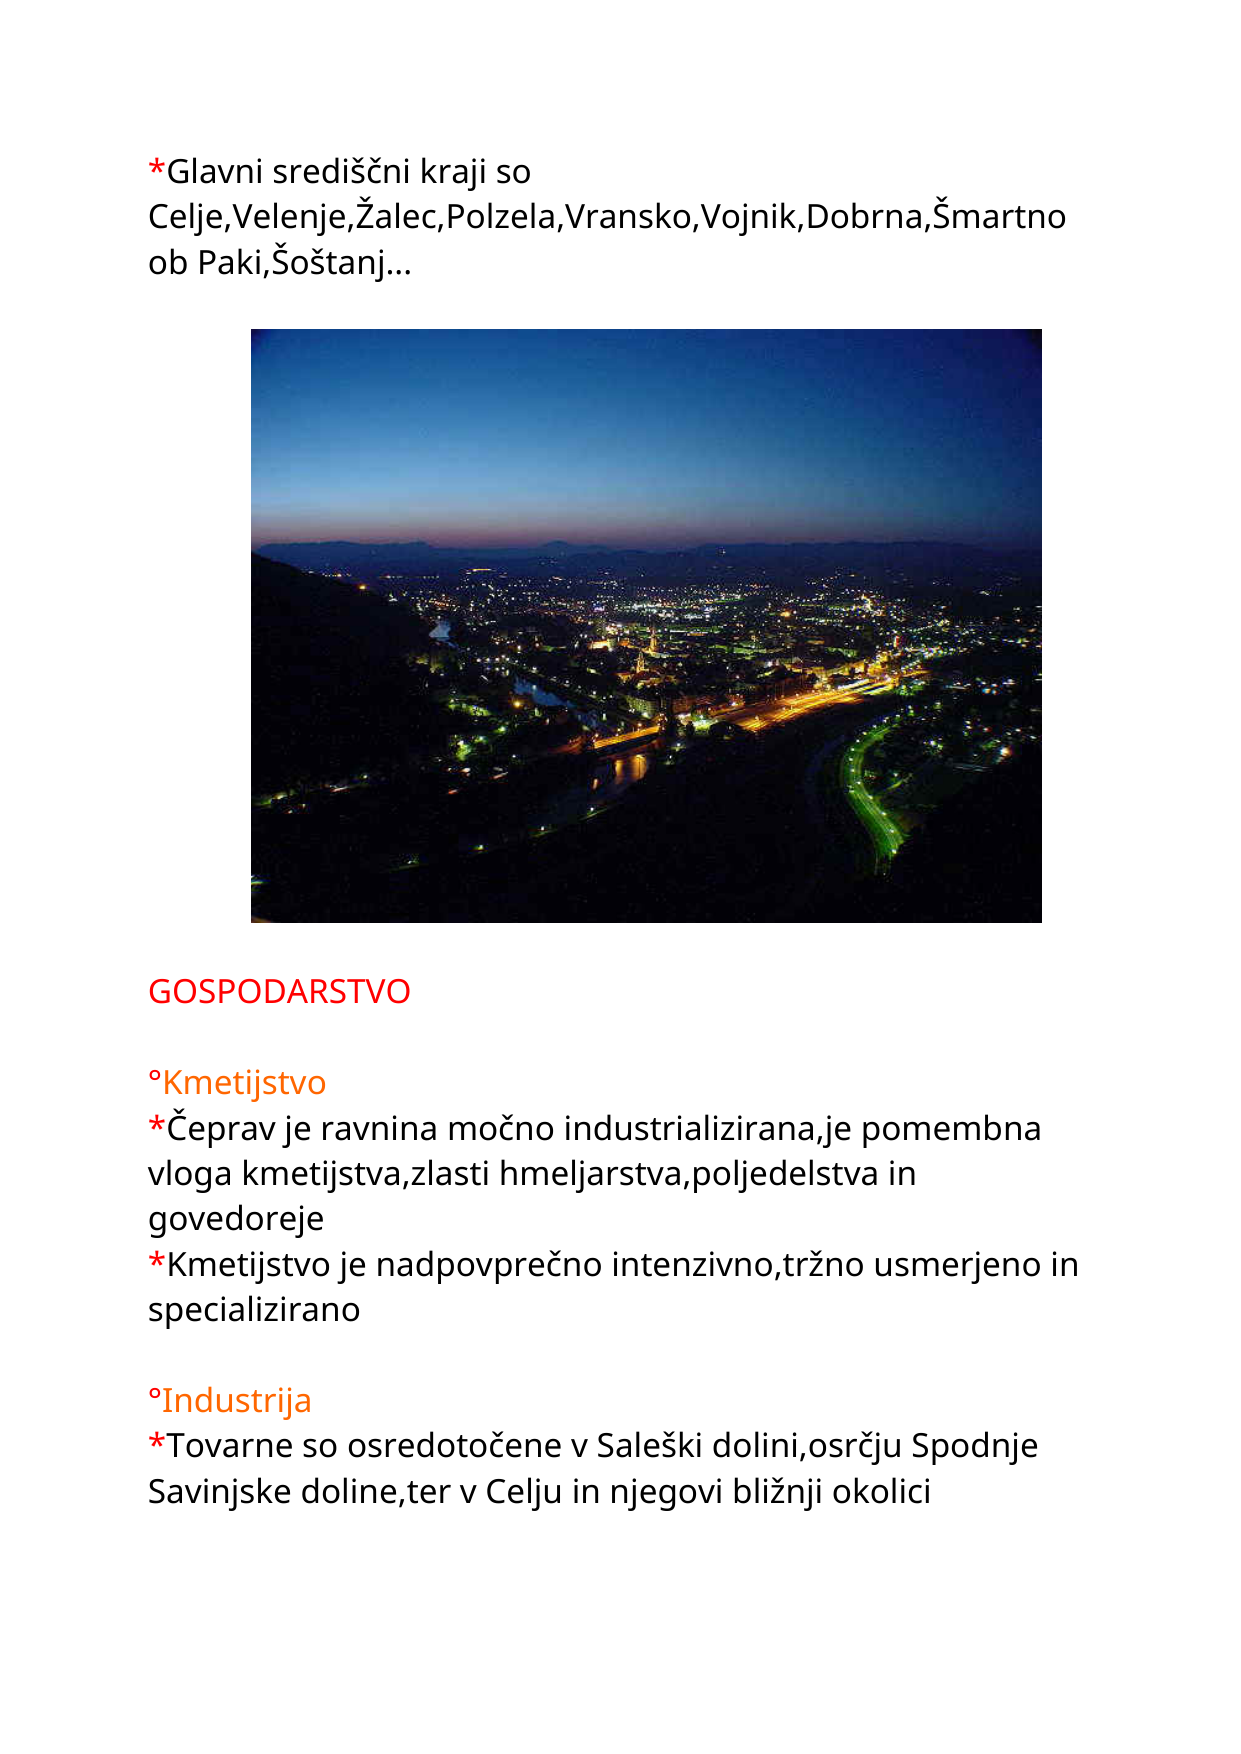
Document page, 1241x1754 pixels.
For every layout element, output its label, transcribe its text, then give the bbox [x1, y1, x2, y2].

text *Tovarne so osredotočene v Saleški dolini,osrčju Spodnje Savinjske doline,ter v Celju in njegovi bližnji okolici [148, 1422, 1093, 1513]
text *Kmetijstvo je nadpovprečno intenzivno,tržno usmerjeno in specializirano [148, 1241, 1093, 1331]
text °Kmetijstvo [148, 1059, 1093, 1104]
text *Čeprav je ravnina močno industrializirana,je pomembna vloga kmetijstva,zlasti hmeljarstva,poljedelstva in govedoreje [148, 1104, 1093, 1241]
text *Glavni središčni kraji so Celje,Velenje,Žalec,Polzela,Vransko,Vojnik,Dobrna,Šmartno ob Paki,Šoštanj... [148, 148, 1093, 284]
text °Industrija [148, 1377, 1093, 1422]
text GOSPODARSTVO [148, 968, 1093, 1013]
picture [251, 329, 1042, 923]
